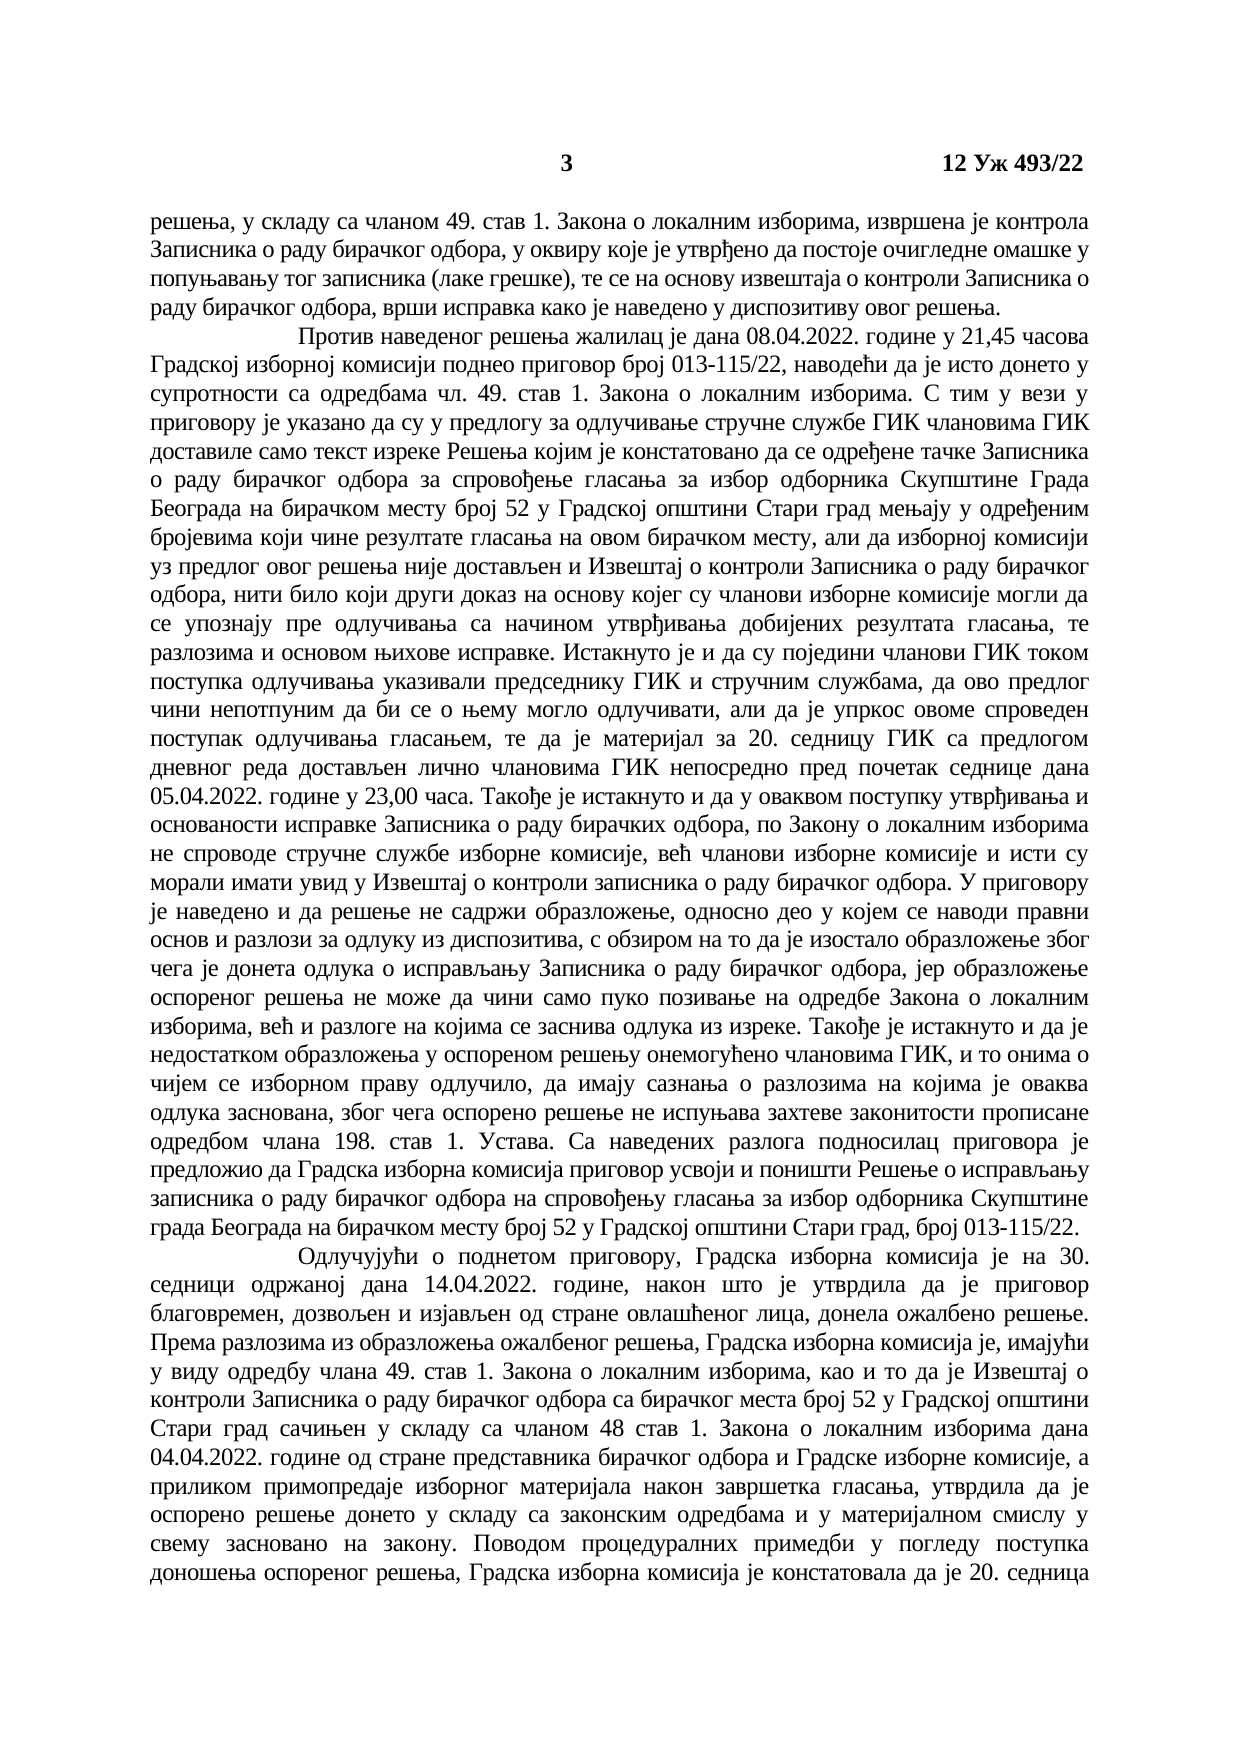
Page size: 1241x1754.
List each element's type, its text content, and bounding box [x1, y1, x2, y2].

text Одлучујући о поднетом приговору, Градска изборна комисија је на 30. седници одржаној дана 14.04.2022. године, након што је утврдила да је приговор благовремен, дозвољен и изјављен од стране овлашћеног лица, донела ожалбено решење. Према разлозима из образложења ожалбеног решења, Градска изборна комисија је, имајући у виду одредбу члана 49. став 1. Закона о локалним изборима, као и то да је Извештај о контроли Записника о раду бирачког одбора са бирачког места број 52 у Градској општини Стари град сачињен у складу са чланом 48 став 1. Закона о локалним изборима дана 04.04.2022. године од стране представника бирачког одбора и Градске изборне комисије, а приликом примопредаје изборног материјала након завршетка гласања, утврдила да је оспорено решење донето у складу са законским одредбама и у материјалном смислу у свему засновано на закону. Поводом процедуралних примедби у погледу поступка доношења оспореног решења, Градска изборна комисија је констатовала да је 20. седница [150, 1241, 1090, 1586]
text решења, у складу са чланом 49. став 1. Закона о локалним изборима, извршена је контрола Записника о раду бирачког одбора, у оквиру које је утврђено да постоје очигледне омашке у попуњавању тог записника (лаке грешке), те се на основу извештаја о контроли Записника о раду бирачког одбора, врши исправка како је наведено у диспозитиву овог решења. [150, 206, 1090, 321]
text Против наведеног решења жалилац је дана 08.04.2022. године у 21,45 часова Градској изборној комисији поднео приговор број 013-115/22, наводећи да је исто донето у супротности са одредбама чл. 49. став 1. Закона о локалним изборима. С тим у вези у приговору је указано да су у предлогу за одлучивање стручне службе ГИК члановима ГИК доставиле само текст изреке Решења којим је констатовано да се одређене тачке Записника о раду бирачког одбора за спровођење гласања за избор одборника Скупштине Града Београда на бирачком месту број 52 у Градској општини Стари град мењају у одређеним бројевима који чине резултате гласања на овом бирачком месту, али да изборној комисији уз предлог овог решења није достављен и Извештај о контроли Записника о раду бирачког одбора, нити било који други доказ на основу којег су чланови изборне комисије могли да се упознају пре одлучивања са начином утврђивања добијених резултата гласања, те разлозима и основом њихове исправке. Истакнуто је и да су поједини чланови ГИК током поступка одлучивања указивали председнику ГИК и стручним службама, да ово предлог чини непотпуним да би се о њему могло одлучивати, али да је упркос овоме спроведен поступак одлучивања гласањем, те да је материјал за 20. седницу ГИК са предлогом дневног реда достављен лично члановима ГИК непосредно пред почетак седнице дана 05.04.2022. године у 23,00 часа. Такође је истакнуто и да у оваквом поступку утврђивања и основаности исправке Записника о раду бирачких одбора, по Закону о локалним изборима не спроводе стручне службе изборне комисије, већ чланови изборне комисије и исти су морали имати увид у Извештај о контроли записника о раду бирачког одбора. У приговору је наведено и да решење не садржи образложење, односно део у којем се наводи правни основ и разлози за одлуку из диспозитива, с обзиром на то да је изостало образложење због чега је донета одлука о исправљању Записника о раду бирачког одбора, јер образложење оспореног решења не може да чини само пуко позивање на одредбе Закона о локалним изборима, већ и разлоге на којима се заснива одлука из изреке. Такође је истакнуто и да је недостатком образложења у оспореном решењу онемогућено члановима ГИК, и то онима о чијем се изборном праву одлучило, да имају сазнања о разлозима на којима је оваква одлука заснована, због чега оспорено решење не испуњава захтеве законитости прописане одредбом члана 198. став 1. Устава. Са наведених разлога подносилац приговора је предложио да Градска изборна комисија приговор усвоји и поништи Решење о исправљању записника о раду бирачког одбора на спровођењу гласања за избор одборника Скупштине града Београда на бирачком месту број 52 у Градској општини Стари град, број 013-115/22. [150, 321, 1090, 1241]
